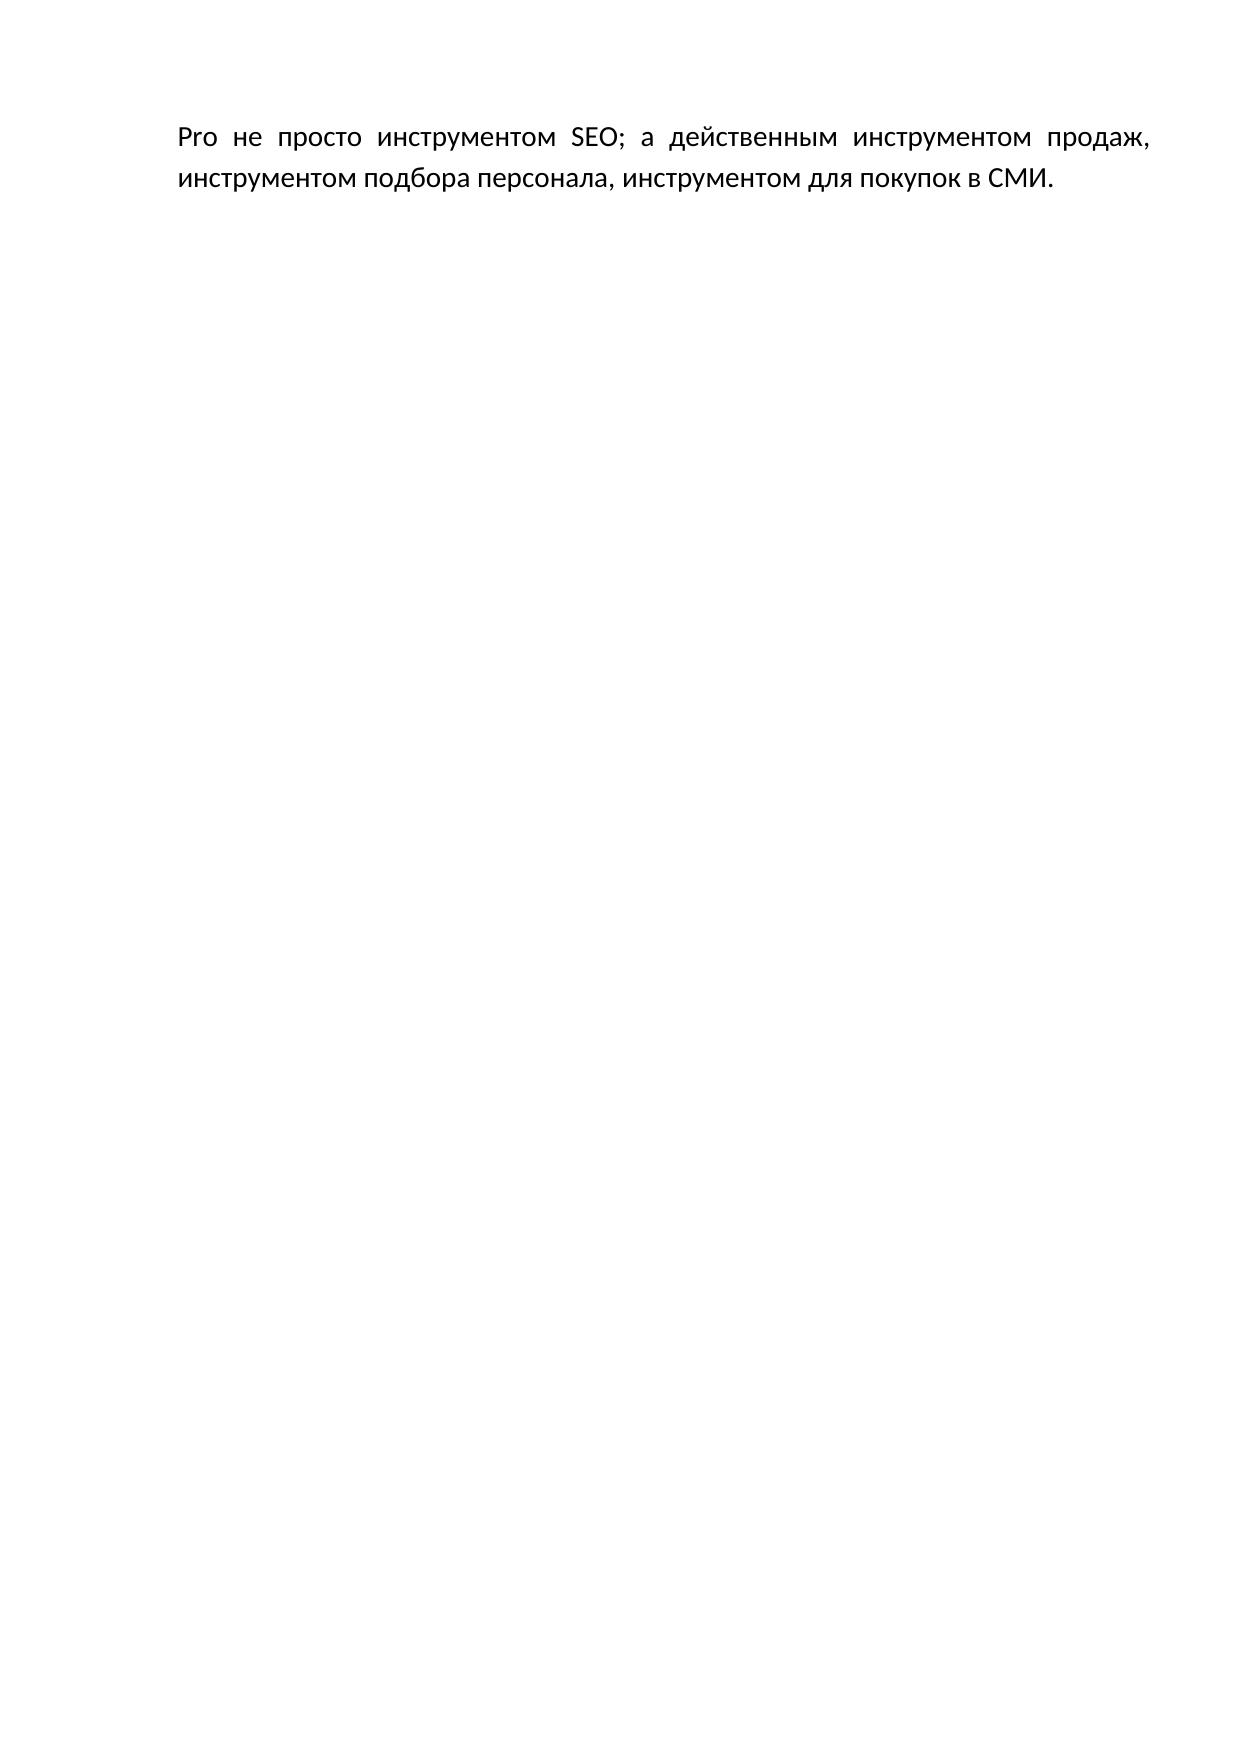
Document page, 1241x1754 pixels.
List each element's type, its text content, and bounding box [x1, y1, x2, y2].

text Pro не просто инструментом SEO; а действенным инструментом продаж, инструментом подбора персонала, инструментом для покупок в СМИ. [177, 118, 1152, 195]
